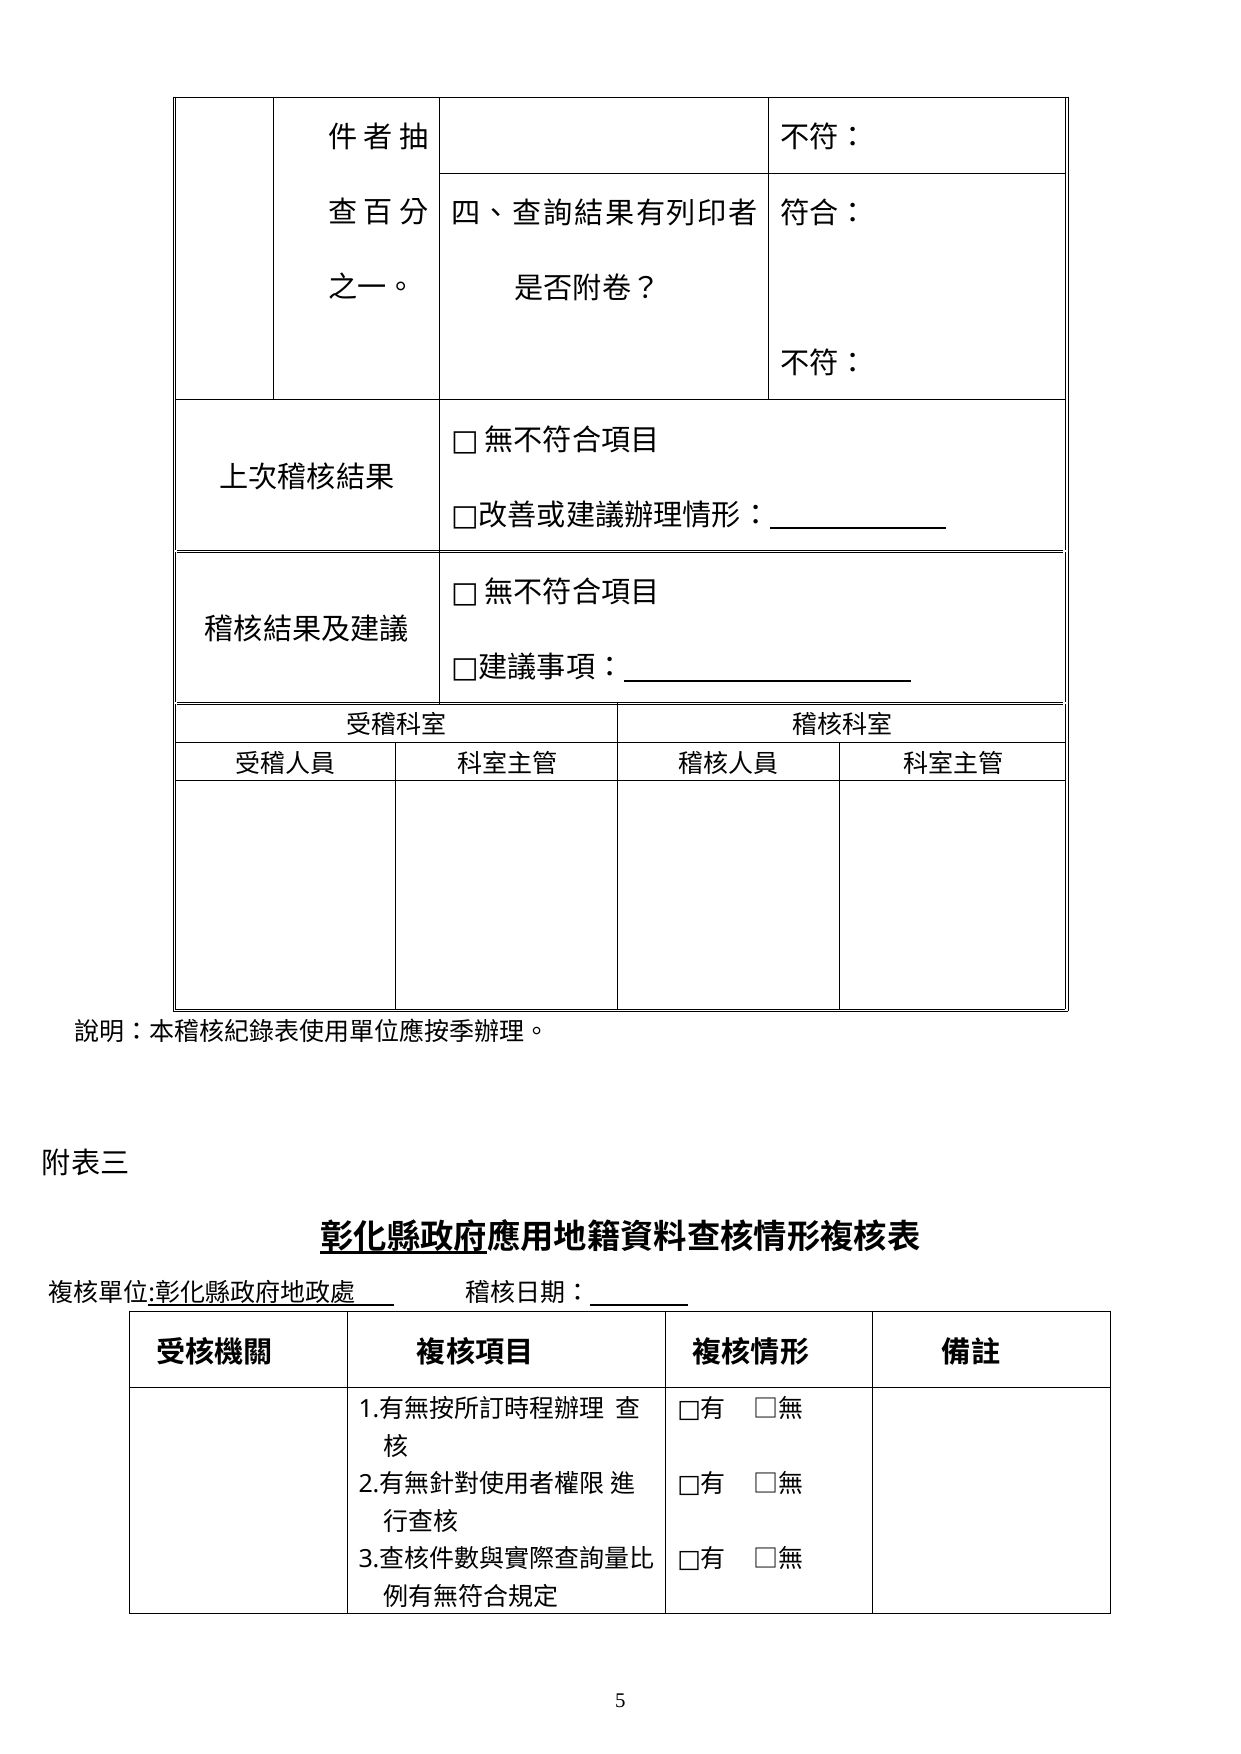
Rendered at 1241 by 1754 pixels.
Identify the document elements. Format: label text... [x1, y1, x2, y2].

table_cell [176, 98, 273, 399]
table_cell 稽核科室 [618, 702, 1066, 742]
text 彰化縣政府應用地籍資料查核情形複核表 [42, 1198, 1198, 1273]
table_cell 四、查詢結果有列印者是否附卷？ [440, 174, 768, 399]
table_cell 1.有無按所訂時程辦理 查核 2.有無針對使用者權限 進行查核 3.查核件數與實際查詢量比例有無符合規定 [348, 1388, 665, 1613]
table_cell 稽核人員 [618, 743, 839, 780]
table_cell 不符： [769, 98, 1065, 173]
table_cell [440, 98, 768, 173]
table_header 備註 [873, 1312, 1110, 1387]
text 說明：本稽核紀錄表使用單位應按季辦理。 [42, 1011, 1198, 1048]
table_cell 無不符合項目 □改善或建議辦理情形： [440, 400, 1065, 550]
table_cell 無不符合項目 □建議事項： [440, 550, 1066, 702]
table_header 複核項目 [348, 1312, 665, 1387]
table_cell 符合： 不符： [769, 174, 1065, 399]
table_cell 科室主管 [840, 743, 1065, 780]
table_header 受核機關 [130, 1312, 347, 1387]
table_cell 稽核結果及建議 [174, 550, 439, 702]
table_cell [396, 781, 617, 1008]
table_cell [130, 1388, 347, 1613]
text 複核單位:彰化縣政府地政處 稽核日期： [42, 1273, 1198, 1311]
table_header 複核情形 [666, 1312, 872, 1387]
table_cell 受稽科室 [174, 702, 617, 742]
table_cell 科室主管 [396, 743, 617, 780]
table_cell 受稽人員 [176, 743, 395, 780]
table_cell [873, 1388, 1110, 1613]
table_cell [618, 781, 839, 1008]
table_cell □有 □無 □有 □無 □有 □無 [666, 1388, 872, 1613]
table_cell 件者抽查百分之一。 [274, 98, 439, 399]
text 附表三 [42, 1123, 1198, 1198]
table_cell [176, 781, 395, 1008]
table_cell 上次稽核結果 [176, 400, 439, 550]
table_cell [840, 781, 1065, 1008]
